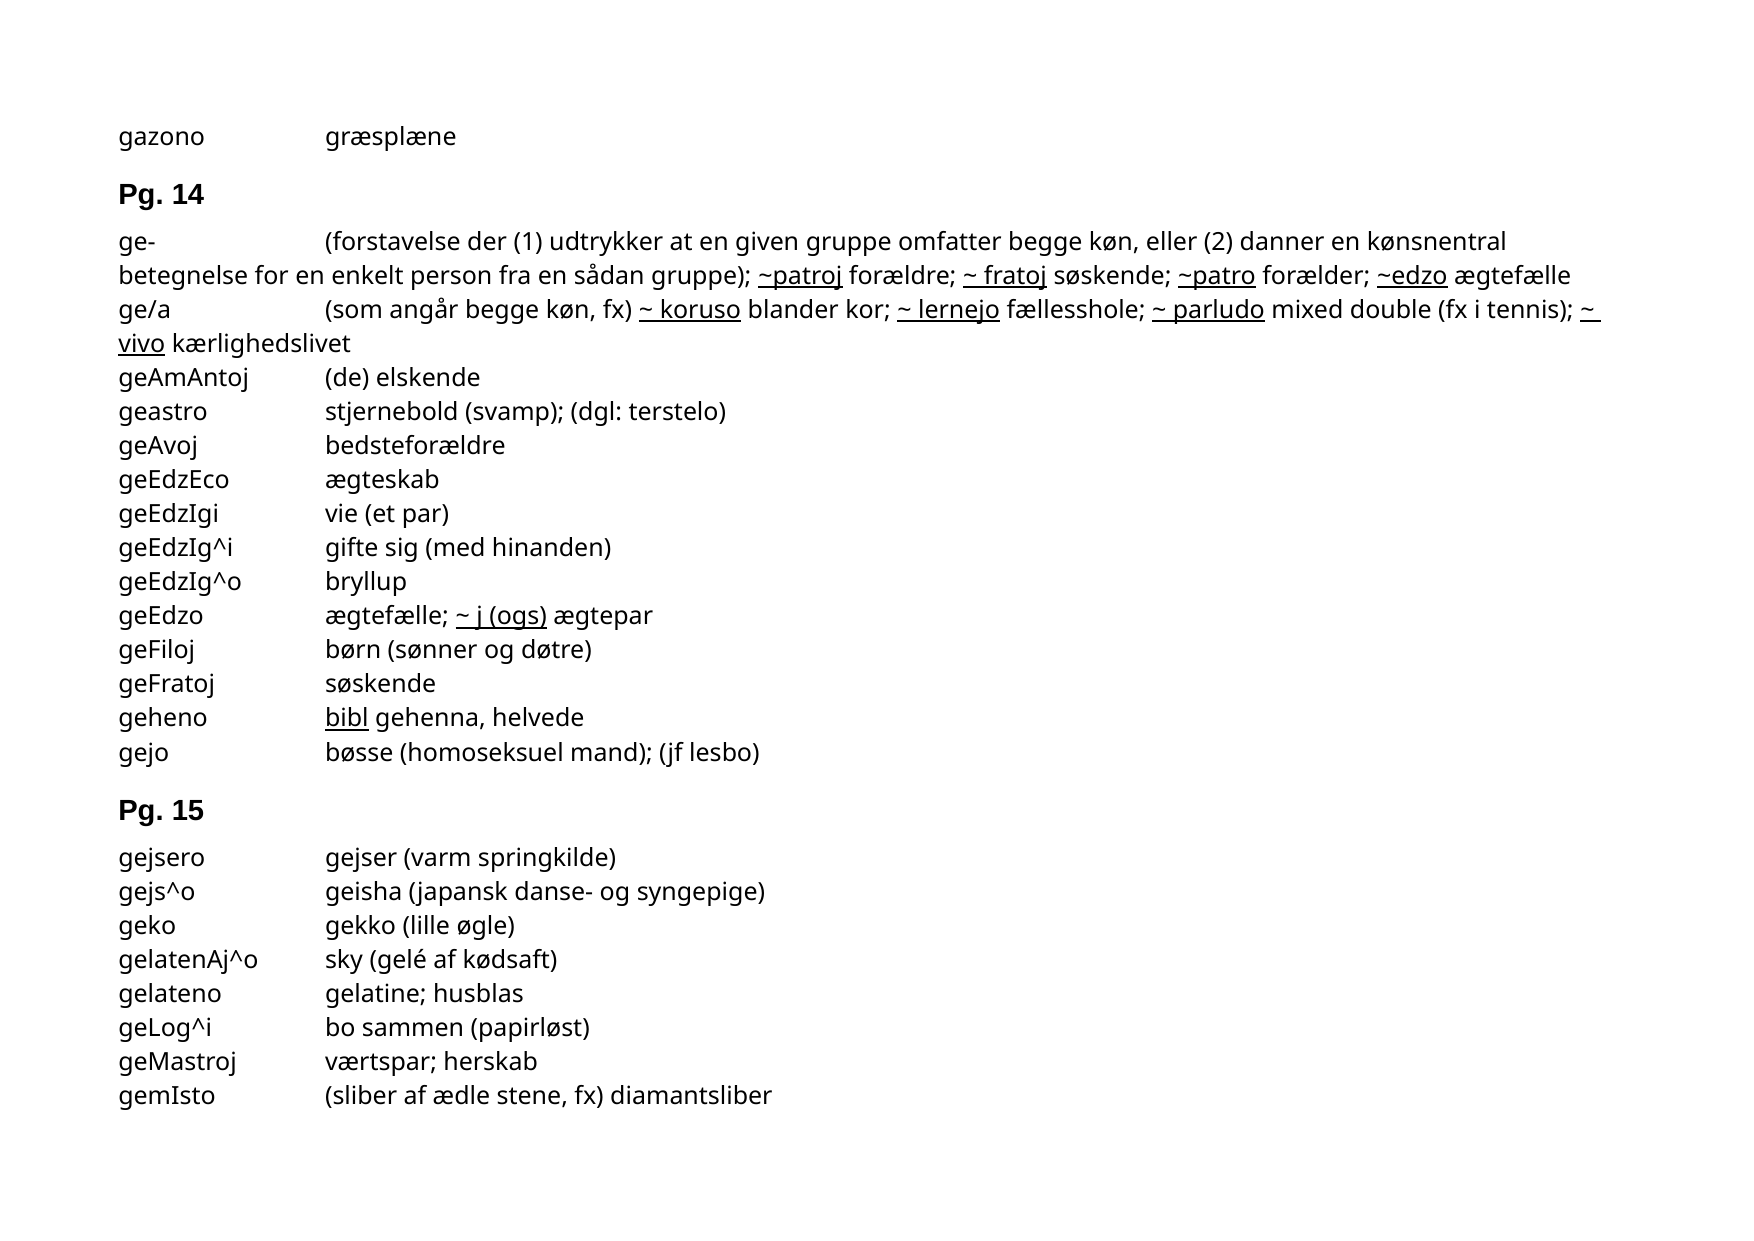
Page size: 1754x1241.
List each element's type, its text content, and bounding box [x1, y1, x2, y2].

subtitle Pg. 15 [118, 793, 1636, 827]
text geastro stjernebold (svamp); (dgl: terstelo) [118, 393, 1636, 428]
text gelateno gelatine; husblas [118, 976, 1636, 1009]
text geEdzo ægtefælle; ~ j (ogs) ægtepar [118, 598, 1636, 632]
text geFiloj børn (sønner og døtre) [118, 632, 1636, 666]
text geAmAntoj (de) elskende [118, 359, 1636, 393]
text geLog^i bo sammen (papirløst) [118, 1009, 1636, 1044]
text ge- (forstavelse der (1) udtrykker at en given gruppe omfatter begge køn, eller (2) danner en kønsnentral betegnelse for en enkelt person fra en sådan gruppe); ~patroj forældre; ~ fratoj søskende; ~patro forælder; ~edzo ægtefælle [118, 223, 1636, 291]
text ge/a (som angår begge køn, fx) ~ koruso blander kor; ~ lernejo fællesshole; ~ parludo mixed double (fx i tennis); ~ vivo kærlighedslivet [118, 291, 1636, 359]
text gejo bøsse (homoseksuel mand); (jf lesbo) [118, 734, 1636, 768]
text geheno bibl gehenna, helvede [118, 700, 1636, 734]
subtitle Pg. 14 [118, 177, 1636, 211]
text gejs^o geisha (japansk danse- og syngepige) [118, 873, 1636, 907]
text geEdzIg^o bryllup [118, 564, 1636, 598]
text gemIsto (sliber af ædle stene, fx) diamantsliber [118, 1078, 1636, 1112]
text geFratoj søskende [118, 666, 1636, 700]
text geko gekko (lille øgle) [118, 907, 1636, 941]
text gazono græsplæne [118, 118, 1636, 152]
text geMastroj værtspar; herskab [118, 1044, 1636, 1078]
text geEdzEco ægteskab [118, 462, 1636, 496]
text gelatenAj^o sky (gelé af kødsaft) [118, 941, 1636, 976]
text gejsero gejser (varm springkilde) [118, 839, 1636, 873]
text geEdzIg^i gifte sig (med hinanden) [118, 530, 1636, 564]
text geEdzIgi vie (et par) [118, 496, 1636, 530]
text geAvoj bedsteforældre [118, 428, 1636, 462]
